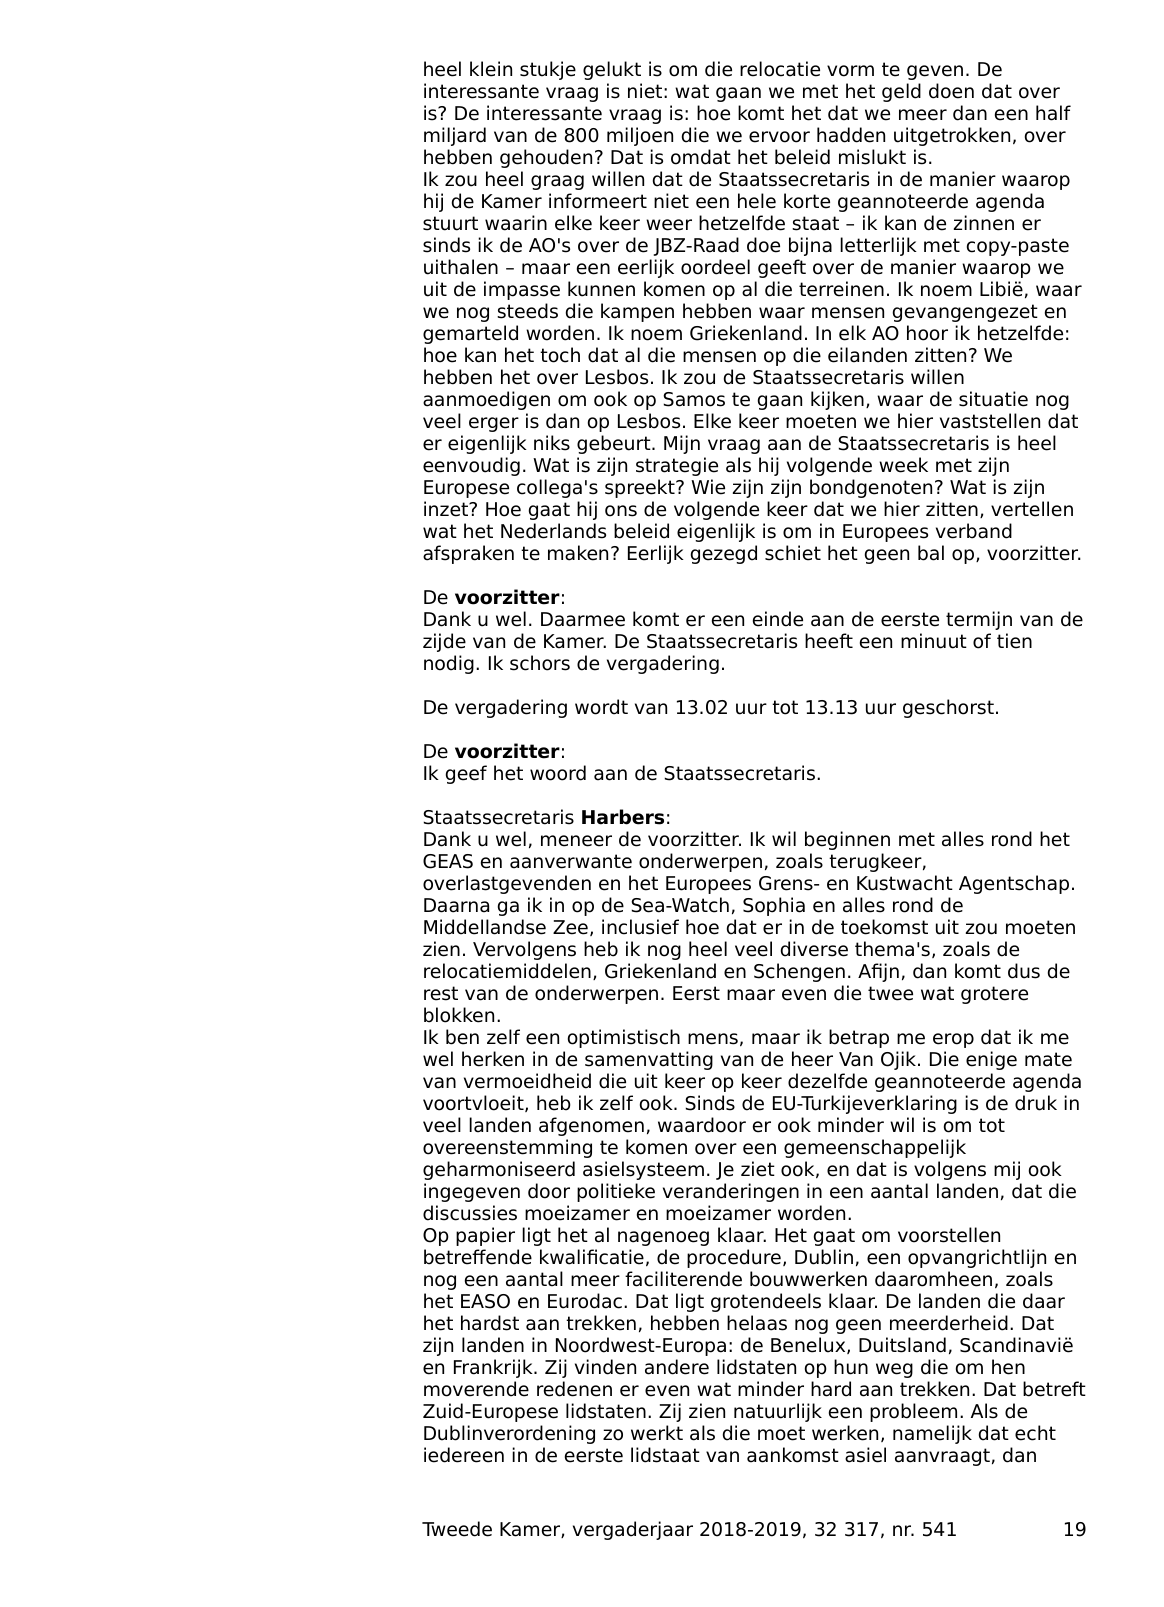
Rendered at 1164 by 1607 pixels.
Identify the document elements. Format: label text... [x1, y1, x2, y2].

text Dank u wel, meneer de voorzitter. Ik wil beginnen met alles rond het GEAS en aanverwante onderwerpen, zoals terugkeer, overlastgevenden en het Europees Grens- en Kustwacht Agentschap. Daarna ga ik in op de Sea-Watch, Sophia en alles rond de Middellandse Zee, inclusief hoe dat er in de toekomst uit zou moeten zien. Vervolgens heb ik nog heel veel diverse thema's, zoals de relocatiemiddelen, Griekenland en Schengen. Afijn, dan komt dus de rest van de onderwerpen. Eerst maar even die twee wat grotere blokken. [422, 829, 1087, 1027]
text heel klein stukje gelukt is om die relocatie vorm te geven. De interessante vraag is niet: wat gaan we met het geld doen dat over is? De interessante vraag is: hoe komt het dat we meer dan een half miljard van de 800 miljoen die we ervoor hadden uitgetrokken, over hebben gehouden? Dat is omdat het beleid mislukt is. [422, 59, 1087, 169]
text Ik zou heel graag willen dat de Staatssecretaris in de manier waarop hij de Kamer informeert niet een hele korte geannoteerde agenda stuurt waarin elke keer weer hetzelfde staat – ik kan de zinnen er sinds ik de AO's over de JBZ-Raad doe bijna letterlijk met copy-paste uithalen – maar een eerlijk oordeel geeft over de manier waarop we uit de impasse kunnen komen op al die terreinen. Ik noem Libië, waar we nog steeds die kampen hebben waar mensen gevangengezet en gemarteld worden. Ik noem Griekenland. In elk AO hoor ik hetzelfde: hoe kan het toch dat al die mensen op die eilanden zitten? We hebben het over Lesbos. Ik zou de Staatssecretaris willen aanmoedigen om ook op Samos te gaan kijken, waar de situatie nog veel erger is dan op Lesbos. Elke keer moeten we hier vaststellen dat er eigenlijk niks gebeurt. Mijn vraag aan de Staatssecretaris is heel eenvoudig. Wat is zijn strategie als hij volgende week met zijn Europese collega's spreekt? Wie zijn zijn bondgenoten? Wat is zijn inzet? Hoe gaat hij ons de volgende keer dat we hier zitten, vertellen wat het Nederlands beleid eigenlijk is om in Europees verband afspraken te maken? Eerlijk gezegd schiet het geen bal op, voorzitter. [422, 169, 1087, 564]
text Dank u wel. Daarmee komt er een einde aan de eerste termijn van de zijde van de Kamer. De Staatssecretaris heeft een minuut of tien nodig. Ik schors de vergadering. [422, 609, 1087, 675]
text Ik ben zelf een optimistisch mens, maar ik betrap me erop dat ik me wel herken in de samenvatting van de heer Van Ojik. Die enige mate van vermoeidheid die uit keer op keer dezelfde geannoteerde agenda voortvloeit, heb ik zelf ook. Sinds de EU-Turkijeverklaring is de druk in veel landen afgenomen, waardoor er ook minder wil is om tot overeenstemming te komen over een gemeenschappelijk geharmoniseerd asielsysteem. Je ziet ook, en dat is volgens mij ook ingegeven door politieke veranderingen in een aantal landen, dat die discussies moeizamer en moeizamer worden. [422, 1027, 1087, 1225]
text De voorzitter: [422, 587, 1087, 609]
text Ik geef het woord aan de Staatssecretaris. [422, 763, 1087, 785]
text De vergadering wordt van 13.02 uur tot 13.13 uur geschorst. [422, 697, 1087, 719]
text De voorzitter: [422, 741, 1087, 763]
text Staatssecretaris Harbers: [422, 807, 1087, 829]
text Op papier ligt het al nagenoeg klaar. Het gaat om voorstellen betreffende kwalificatie, de procedure, Dublin, een opvangrichtlijn en nog een aantal meer faciliterende bouwwerken daaromheen, zoals het EASO en Eurodac. Dat ligt grotendeels klaar. De landen die daar het hardst aan trekken, hebben helaas nog geen meerderheid. Dat zijn landen in Noordwest-Europa: de Benelux, Duitsland, Scandinavië en Frankrijk. Zij vinden andere lidstaten op hun weg die om hen moverende redenen er even wat minder hard aan trekken. Dat betreft Zuid-Europese lidstaten. Zij zien natuurlijk een probleem. Als de Dublinverordening zo werkt als die moet werken, namelijk dat echt iedereen in de eerste lidstaat van aankomst asiel aanvraagt, dan [422, 1225, 1087, 1467]
